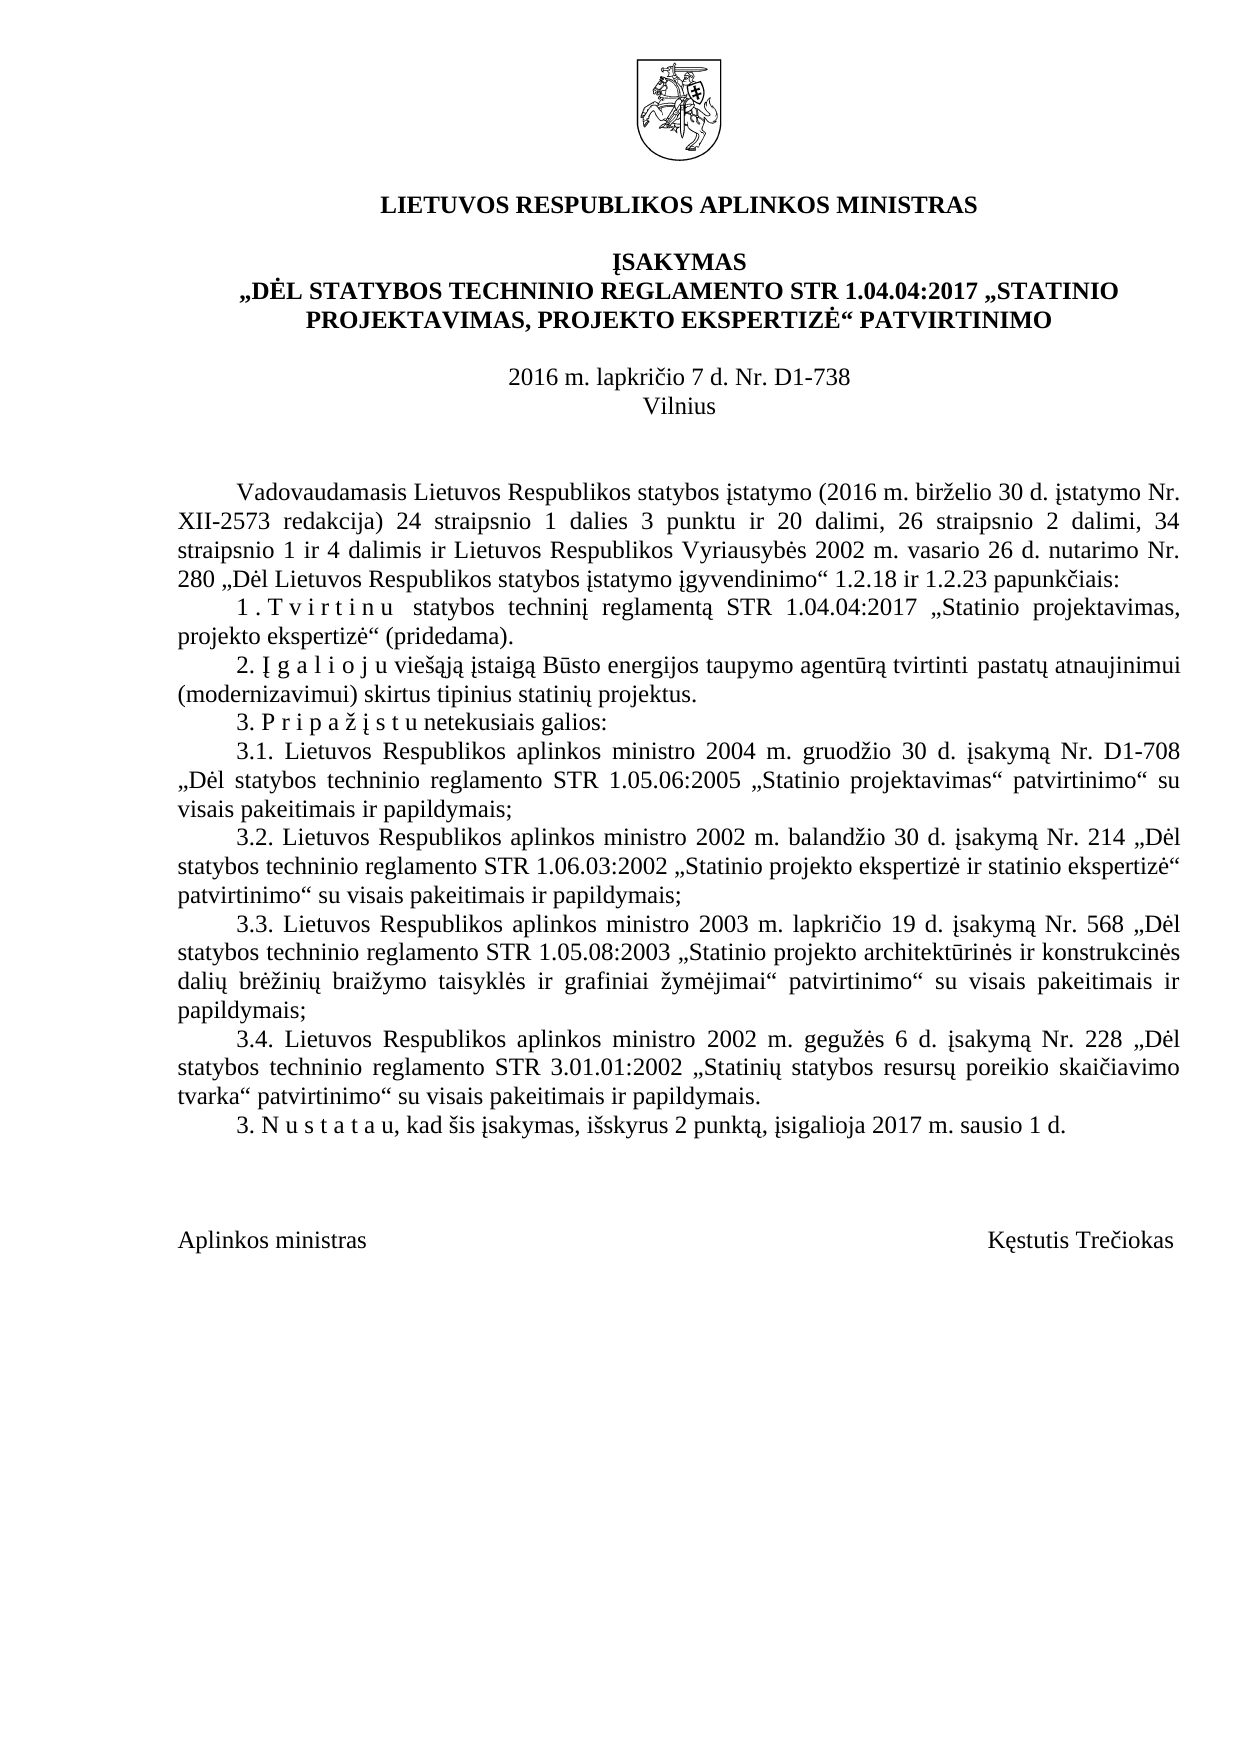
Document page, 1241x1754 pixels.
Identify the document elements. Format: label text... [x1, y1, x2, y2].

text 2016 m. lapkričio 7 d. Nr. D1-738 [177, 362, 1181, 391]
text „DĖL STATYBOS TECHNINIO REGLAMENTO STR 1.04.04:2017 „STATINIO PROJEKTAVIMAS, projekto ekspertizė“ PATVIRTINIMO [177, 276, 1181, 334]
text Vadovaudamasis Lietuvos Respublikos statybos įstatymo (2016 m. birželio 30 d. įstatymo Nr. XII-2573 redakcija) 24 straipsnio 1 dalies 3 punktu ir 20 dalimi, 26 straipsnio 2 dalimi, 34 straipsnio 1 ir 4 dalimis ir Lietuvos Respublikos Vyriausybės 2002 m. vasario 26 d. nutarimo Nr. 280 „Dėl Lietuvos Respublikos statybos įstatymo įgyvendinimo“ 1.2.18 ir 1.2.23 papunkčiais: [177, 477, 1181, 592]
text 3. N u s t a t a u, kad šis įsakymas, išskyrus 2 punktą, įsigalioja 2017 m. sausio 1 d. [177, 1110, 1181, 1139]
text Vilnius [177, 391, 1181, 420]
text 3.3. Lietuvos Respublikos aplinkos ministro 2003 m. lapkričio 19 d. įsakymą Nr. 568 „Dėl statybos techninio reglamento STR 1.05.08:2003 „Statinio projekto architektūrinės ir konstrukcinės dalių brėžinių braižymo taisyklės ir grafiniai žymėjimai“ patvirtinimo“ su visais pakeitimais ir papildymais; [177, 909, 1181, 1024]
text 3. P r i p a ž į s t u netekusiais galios: [177, 707, 1181, 736]
text 1.Tvirtinu statybos techninį reglamentą STR 1.04.04:2017 „Statinio projektavimas, projekto ekspertizė“ (pridedama). [177, 592, 1181, 650]
text LIETUVOS RESPUBLIKOS APLINKOS MINISTRAS [177, 190, 1181, 219]
text 3.4. Lietuvos Respublikos aplinkos ministro 2002 m. gegužės 6 d. įsakymą Nr. 228 „Dėl statybos techninio reglamento STR 3.01.01:2002 „Statinių statybos resursų poreikio skaičiavimo tvarka“ patvirtinimo“ su visais pakeitimais ir papildymais. [177, 1024, 1181, 1110]
text 2. Į g a l i o j u viešąją įstaigą Būsto energijos taupymo agentūrą tvirtinti pastatų atnaujinimui (modernizavimui) skirtus tipinius statinių projektus. [177, 650, 1181, 707]
text ĮSAKYMAS [177, 247, 1181, 276]
text 3.1. Lietuvos Respublikos aplinkos ministro 2004 m. gruodžio 30 d. įsakymą Nr. D1-708 „Dėl statybos techninio reglamento STR 1.05.06:2005 „Statinio projektavimas“ patvirtinimo“ su visais pakeitimais ir papildymais; [177, 736, 1181, 822]
text 3.2. Lietuvos Respublikos aplinkos ministro 2002 m. balandžio 30 d. įsakymą Nr. 214 „Dėl statybos techninio reglamento STR 1.06.03:2002 „Statinio projekto ekspertizė ir statinio ekspertizė“ patvirtinimo“ su visais pakeitimais ir papildymais; [177, 822, 1181, 909]
text Aplinkos ministras Kęstutis Trečiokas [177, 1225, 1181, 1254]
